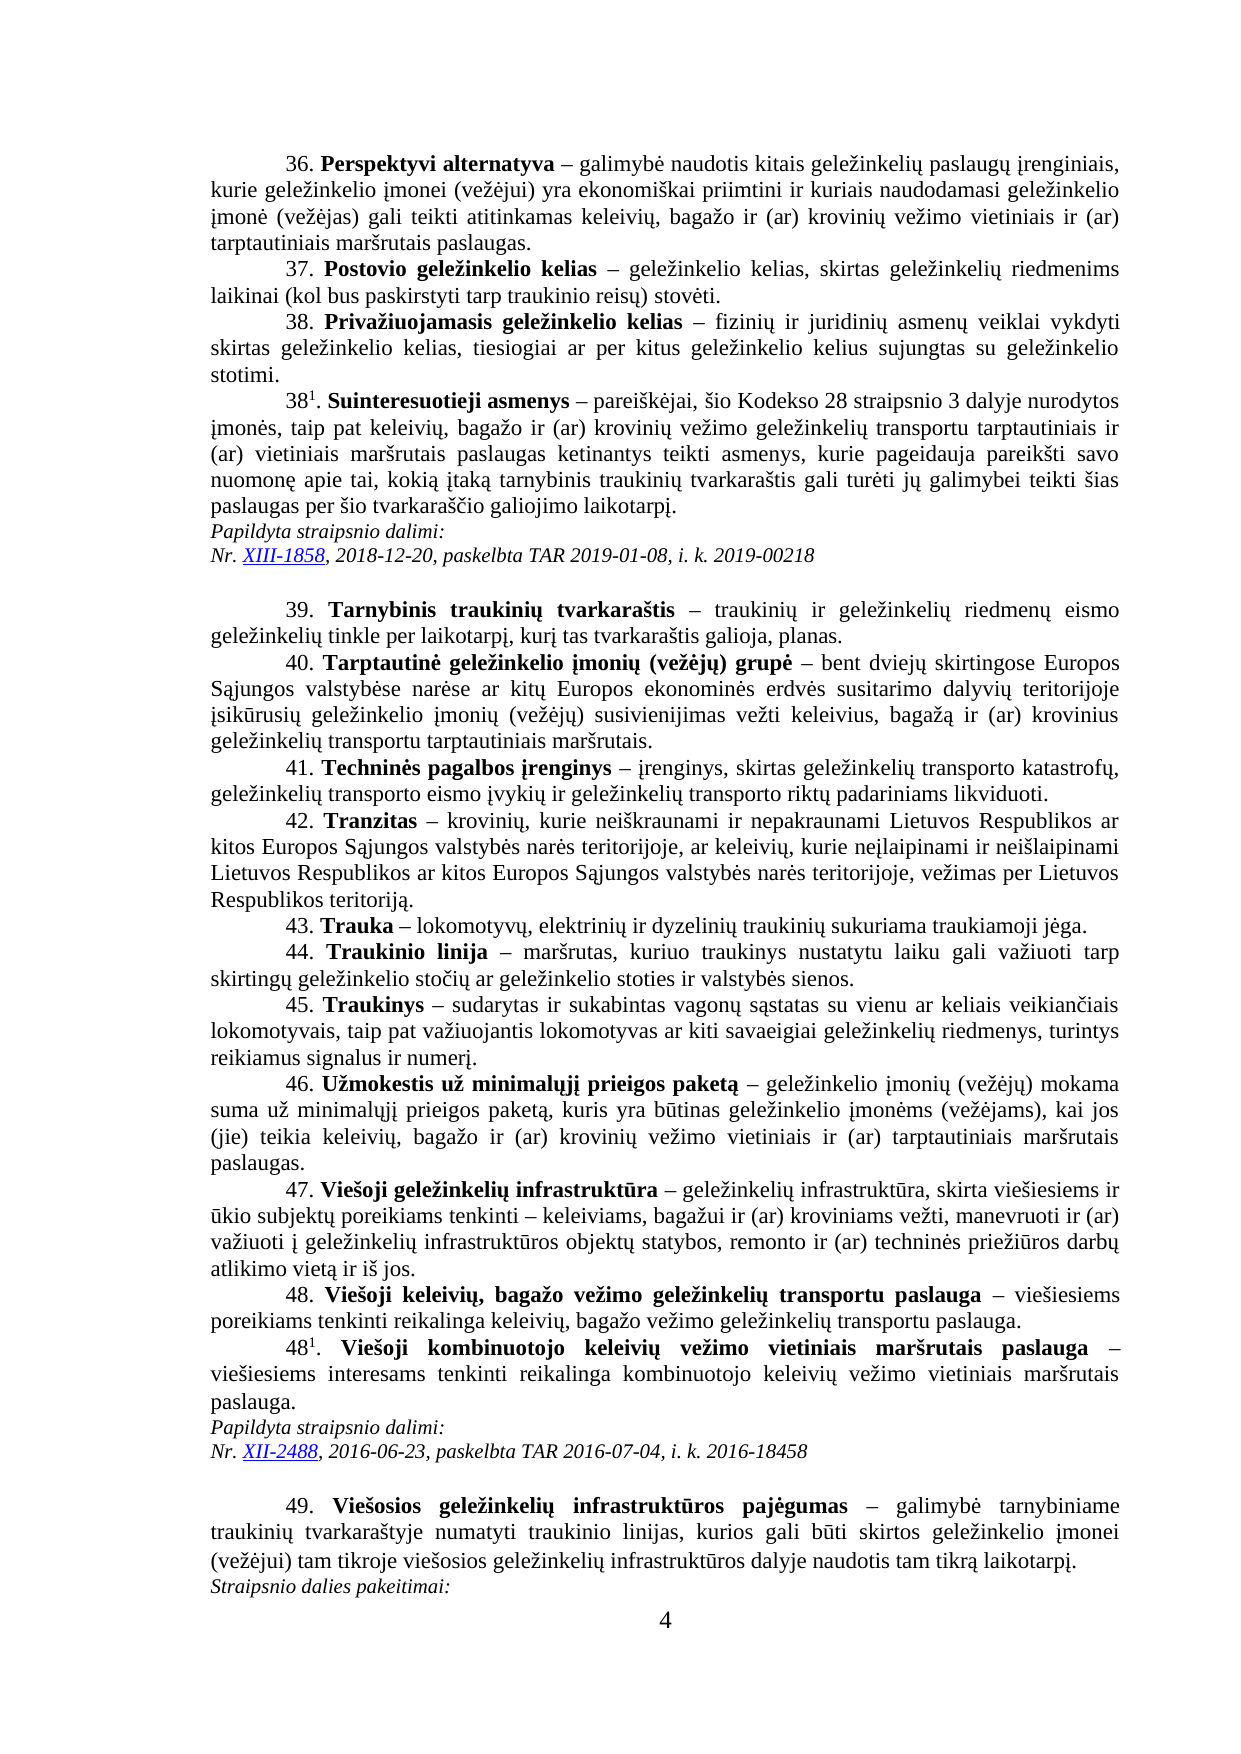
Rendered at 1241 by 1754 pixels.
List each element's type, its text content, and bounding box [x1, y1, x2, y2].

text Papildyta straipsnio dalimi: [210, 519, 1120, 543]
text 49. Viešosios geležinkelių infrastruktūros pajėgumas – galimybė tarnybiniame traukinių tvarkaraštyje numatyti traukinio linijas, kurios gali būti skirtos geležinkelio įmonei (vežėjui) tam tikroje viešosios geležinkelių infrastruktūros dalyje naudotis tam tikrą laikotarpį. [210, 1492, 1120, 1573]
text 40. Tarptautinė geležinkelio įmonių (vežėjų) grupė – bent dviejų skirtingose Europos Sąjungos valstybėse narėse ar kitų Europos ekonominės erdvės susitarimo dalyvių teritorijoje įsikūrusių geležinkelio įmonių (vežėjų) susivienijimas vežti keleivius, bagažą ir (ar) krovinius geležinkelių transportu tarptautiniais maršrutais. [210, 648, 1120, 754]
text Papildyta straipsnio dalimi: [210, 1415, 1120, 1439]
text 47. Viešoji geležinkelių infrastruktūra – geležinkelių infrastruktūra, skirta viešiesiems ir ūkio subjektų poreikiams tenkinti – keleiviams, bagažui ir (ar) kroviniams vežti, manevruoti ir (ar) važiuoti į geležinkelių infrastruktūros objektų statybos, remonto ir (ar) techninės priežiūros darbų atlikimo vietą ir iš jos. [210, 1176, 1120, 1281]
text 41. Techninės pagalbos įrenginys – įrenginys, skirtas geležinkelių transporto katastrofų, geležinkelių transporto eismo įvykių ir geležinkelių transporto riktų padariniams likviduoti. [210, 754, 1120, 807]
text 48. Viešoji keleivių, bagažo vežimo geležinkelių transportu paslauga – viešiesiems poreikiams tenkinti reikalinga keleivių, bagažo vežimo geležinkelių transportu paslauga. [210, 1281, 1120, 1334]
text 36. Perspektyvi alternatyva – galimybė naudotis kitais geležinkelių paslaugų įrenginiais, kurie geležinkelio įmonei (vežėjui) yra ekonomiškai priimtini ir kuriais naudodamasi geležinkelio įmonė (vežėjas) gali teikti atitinkamas keleivių, bagažo ir (ar) krovinių vežimo vietiniais ir (ar) tarptautiniais maršrutais paslaugas. [210, 150, 1120, 255]
text Nr. XII-2488, 2016-06-23, paskelbta TAR 2016-07-04, i. k. 2016-18458 [210, 1439, 1120, 1463]
text 43. Trauka – lokomotyvų, elektrinių ir dyzelinių traukinių sukuriama traukiamoji jėga. [210, 912, 1120, 938]
text 45. Traukinys – sudarytas ir sukabintas vagonų sąstatas su vienu ar keliais veikiančiais lokomotyvais, taip pat važiuojantis lokomotyvas ar kiti savaeigiai geležinkelių riedmenys, turintys reikiamus signalus ir numerį. [210, 991, 1120, 1070]
text 46. Užmokestis už minimalųjį prieigos paketą – geležinkelio įmonių (vežėjų) mokama suma už minimalųjį prieigos paketą, kuris yra būtinas geležinkelio įmonėms (vežėjams), kai jos (jie) teikia keleivių, bagažo ir (ar) krovinių vežimo vietiniais ir (ar) tarptautiniais maršrutais paslaugas. [210, 1070, 1120, 1176]
text 39. Tarnybinis traukinių tvarkaraštis – traukinių ir geležinkelių riedmenų eismo geležinkelių tinkle per laikotarpį, kurį tas tvarkaraštis galioja, planas. [210, 596, 1120, 648]
text 381. Suinteresuotieji asmenys – pareiškėjai, šio Kodekso 28 straipsnio 3 dalyje nurodytos įmonės, taip pat keleivių, bagažo ir (ar) krovinių vežimo geležinkelių transportu tarptautiniais ir (ar) vietiniais maršrutais paslaugas ketinantys teikti asmenys, kurie pageidauja pareikšti savo nuomonę apie tai, kokią įtaką tarnybinis traukinių tvarkaraštis gali turėti jų galimybei teikti šias paslaugas per šio tvarkaraščio galiojimo laikotarpį. [210, 387, 1120, 519]
text Straipsnio dalies pakeitimai: [210, 1573, 1120, 1598]
text Nr. XIII-1858, 2018-12-20, paskelbta TAR 2019-01-08, i. k. 2019-00218 [210, 543, 1120, 567]
text 42. Tranzitas – krovinių, kurie neiškraunami ir nepakraunami Lietuvos Respublikos ar kitos Europos Sąjungos valstybės narės teritorijoje, ar keleivių, kurie neįlaipinami ir neišlaipinami Lietuvos Respublikos ar kitos Europos Sąjungos valstybės narės teritorijoje, vežimas per Lietuvos Respublikos teritoriją. [210, 807, 1120, 912]
text 481. Viešoji kombinuotojo keleivių vežimo vietiniais maršrutais paslauga – viešiesiems interesams tenkinti reikalinga kombinuotojo keleivių vežimo vietiniais maršrutais paslauga. [210, 1334, 1120, 1415]
text 44. Traukinio linija – maršrutas, kuriuo traukinys nustatytu laiku gali važiuoti tarp skirtingų geležinkelio stočių ar geležinkelio stoties ir valstybės sienos. [210, 938, 1120, 991]
text 38. Privažiuojamasis geležinkelio kelias – fizinių ir juridinių asmenų veiklai vykdyti skirtas geležinkelio kelias, tiesiogiai ar per kitus geležinkelio kelius sujungtas su geležinkelio stotimi. [210, 308, 1120, 387]
text 37. Postovio geležinkelio kelias – geležinkelio kelias, skirtas geležinkelių riedmenims laikinai (kol bus paskirstyti tarp traukinio reisų) stovėti. [210, 255, 1120, 308]
